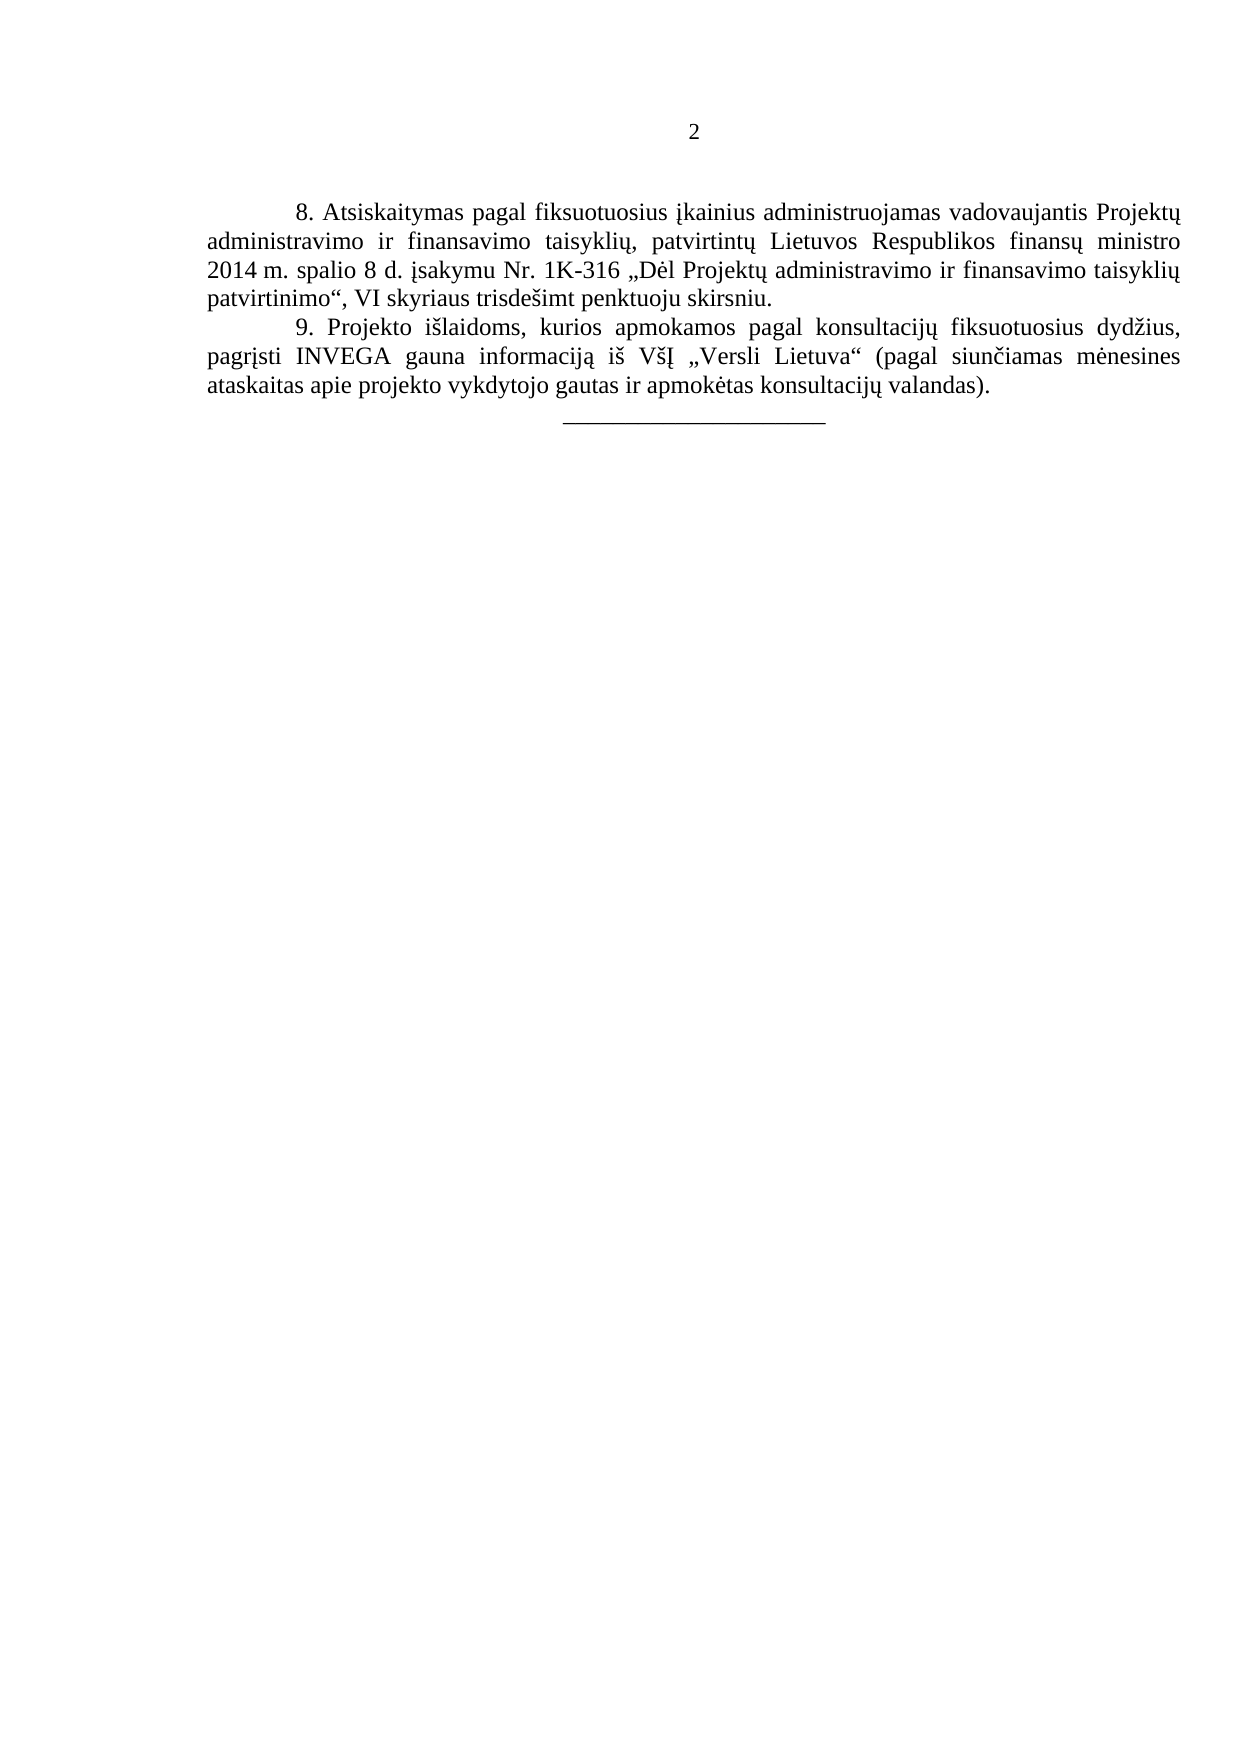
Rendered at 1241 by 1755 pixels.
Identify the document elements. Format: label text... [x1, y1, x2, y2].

text 8. Atsiskaitymas pagal fiksuotuosius įkainius administruojamas vadovaujantis Projektų administravimo ir finansavimo taisyklių, patvirtintų Lietuvos Respublikos finansų ministro 2014 m. spalio 8 d. įsakymu Nr. 1K-316 „Dėl Projektų administravimo ir finansavimo taisyklių patvirtinimo“, VI skyriaus trisdešimt penktuoju skirsniu. [207, 197, 1181, 312]
text _____________________ [207, 398, 1181, 427]
text 9. Projekto išlaidoms, kurios apmokamos pagal konsultacijų fiksuotuosius dydžius, pagrįsti INVEGA gauna informaciją iš VšĮ „Versli Lietuva“ (pagal siunčiamas mėnesines ataskaitas apie projekto vykdytojo gautas ir apmokėtas konsultacijų valandas). [207, 312, 1181, 398]
